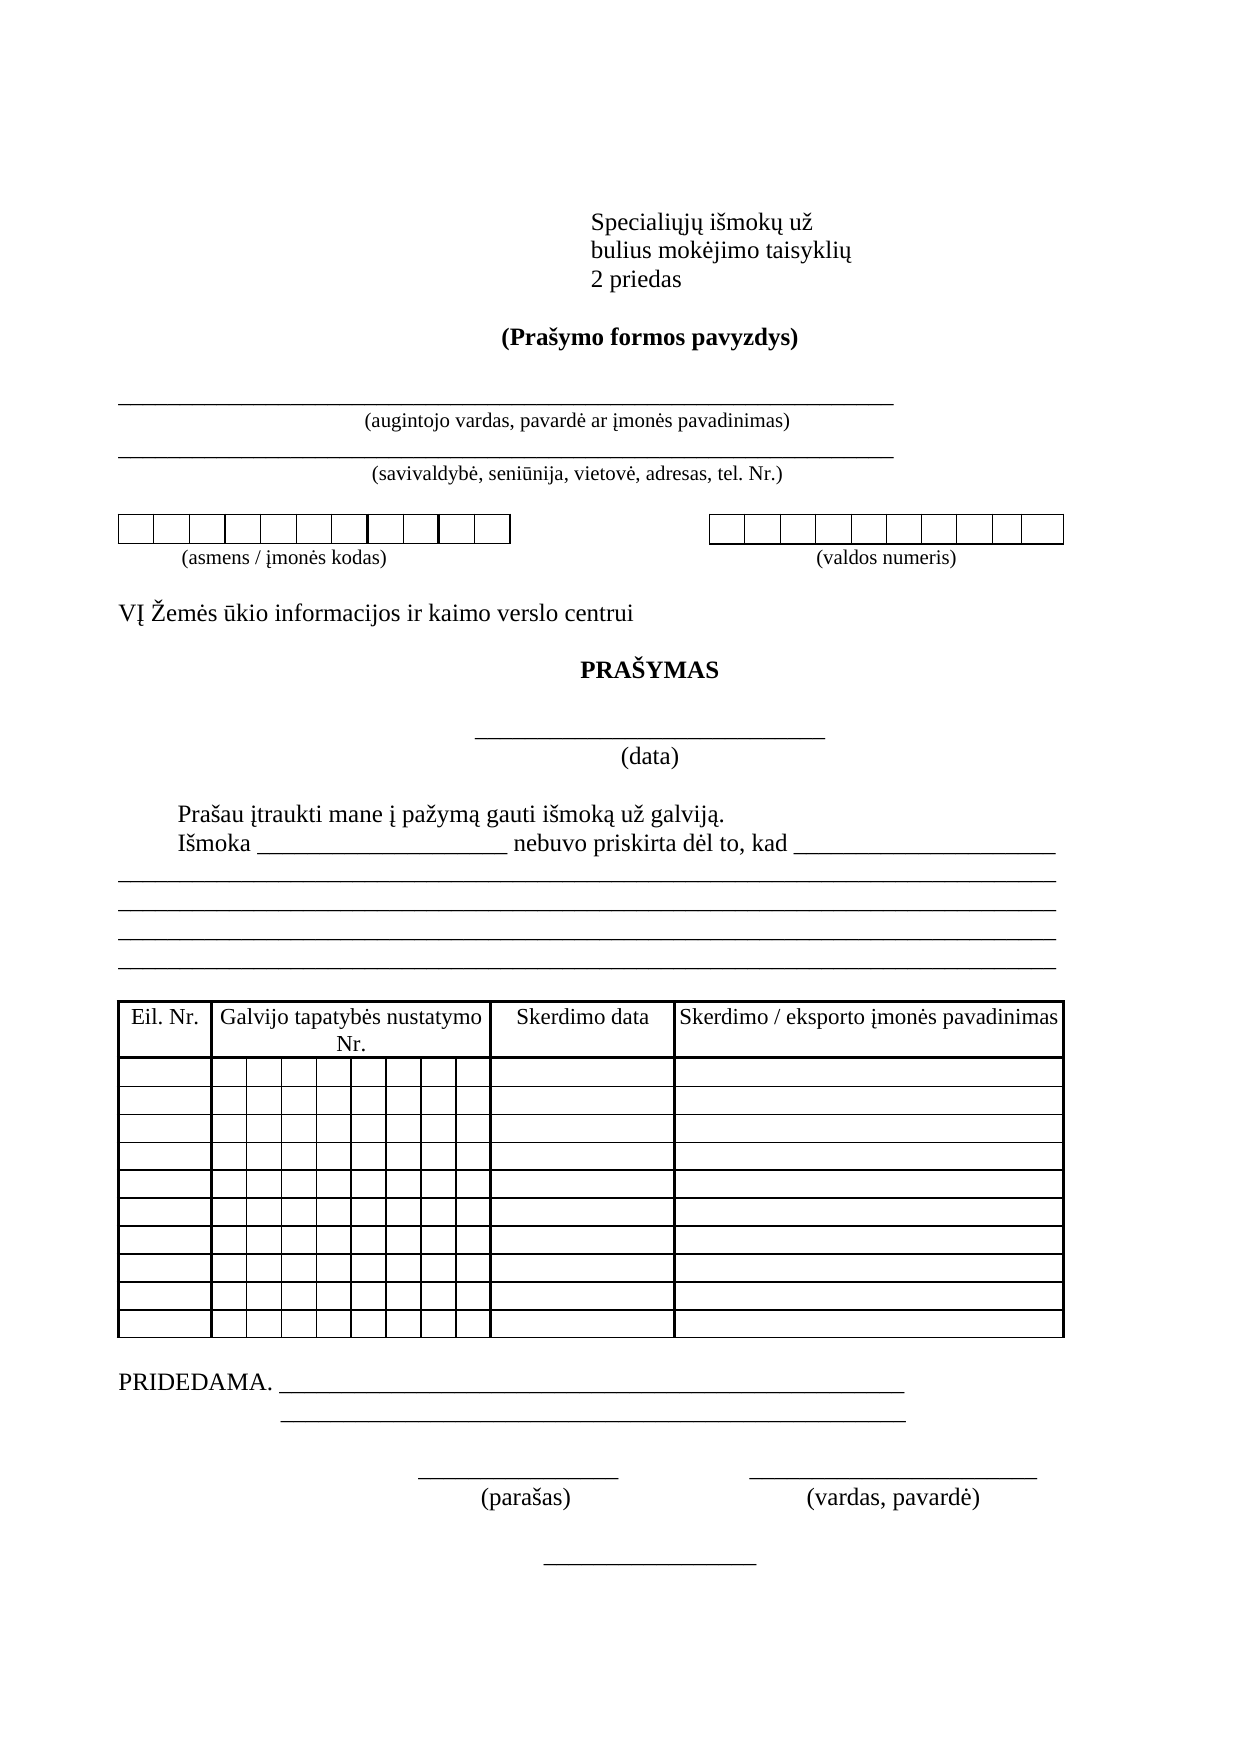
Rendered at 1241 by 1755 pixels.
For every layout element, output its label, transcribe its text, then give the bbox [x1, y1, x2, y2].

table_cell [213, 1255, 246, 1281]
table_cell [120, 1283, 210, 1309]
table_cell [422, 1227, 455, 1253]
table_cell (valdos numeris) [710, 545, 1063, 569]
table_cell [317, 1311, 350, 1337]
table_cell [247, 1199, 281, 1225]
table_cell [352, 1115, 385, 1141]
table_cell [247, 1059, 281, 1086]
table_cell [213, 1311, 246, 1337]
table_header [511, 514, 709, 543]
table_cell [247, 1143, 281, 1169]
text _ [118, 885, 1181, 914]
table_cell [282, 1143, 316, 1169]
text _ [118, 943, 1181, 971]
table_cell [457, 1227, 489, 1253]
text ________________ _______________________ [418, 1453, 1181, 1482]
table_header [745, 515, 780, 543]
table_cell [387, 1143, 420, 1169]
table_cell [282, 1115, 316, 1141]
table_cell [282, 1087, 316, 1113]
table_cell [213, 1199, 246, 1225]
table_cell [492, 1227, 673, 1253]
table_cell [213, 1143, 246, 1169]
table_header Skerdimo data [492, 1003, 673, 1056]
text (parašas) (vardas, pavardė) [481, 1482, 1181, 1511]
table_cell [457, 1311, 489, 1337]
table_cell [676, 1115, 1062, 1141]
table_cell [457, 1255, 489, 1281]
table_header [440, 515, 474, 543]
table_cell [247, 1311, 281, 1337]
table_cell [422, 1199, 455, 1225]
table_cell [676, 1143, 1062, 1169]
text PRIDEDAMA. __________________________________________________ [118, 1367, 1181, 1396]
table_header [226, 515, 260, 543]
table_cell [213, 1171, 246, 1197]
table_cell [317, 1255, 350, 1281]
text (savivaldybė, seniūnija, vietovė, adresas, tel. Nr.) [118, 461, 1036, 485]
table_cell [120, 1115, 210, 1141]
table_cell [213, 1227, 246, 1253]
table_header [816, 515, 851, 543]
table_cell [387, 1199, 420, 1225]
table_cell [387, 1311, 420, 1337]
table_cell [676, 1227, 1062, 1253]
text Specialiųjų išmokų už [591, 207, 1181, 235]
text 2 priedas [591, 264, 1181, 293]
table_cell [457, 1115, 489, 1141]
table_cell [457, 1143, 489, 1169]
table_cell [676, 1311, 1062, 1337]
table_cell [352, 1255, 385, 1281]
text Išmoka ____________________ nebuvo priskirta dėl to, kad [118, 828, 1181, 856]
table_header [369, 515, 403, 543]
table_header [710, 515, 744, 543]
table_cell [120, 1199, 210, 1225]
table_cell [317, 1227, 350, 1253]
table_cell [282, 1059, 316, 1086]
table_cell [120, 1087, 210, 1113]
table_cell [457, 1087, 489, 1113]
table_header [261, 515, 296, 543]
table_cell [422, 1115, 455, 1141]
table_cell [676, 1199, 1062, 1225]
table_cell [492, 1143, 673, 1169]
text __________________________________________________ [118, 1396, 1181, 1424]
text ____________________________ [118, 713, 1181, 741]
table_cell [317, 1171, 350, 1197]
text (Prašymo formos pavyzdys) [118, 322, 1181, 350]
table_cell [492, 1115, 673, 1141]
table_cell [352, 1199, 385, 1225]
table_cell [247, 1171, 281, 1197]
table_cell [676, 1283, 1062, 1309]
table_cell [120, 1311, 210, 1337]
table_cell [120, 1255, 210, 1281]
table_cell [317, 1059, 350, 1086]
table_cell [676, 1087, 1062, 1113]
table_cell [317, 1143, 350, 1169]
table_cell [352, 1087, 385, 1113]
table_cell [387, 1283, 420, 1309]
table_cell [422, 1255, 455, 1281]
table_cell [492, 1255, 673, 1281]
table_cell [120, 1227, 210, 1253]
table_cell [422, 1143, 455, 1169]
table_header [957, 515, 992, 543]
table_cell [492, 1283, 673, 1309]
table_cell [317, 1283, 350, 1309]
table_cell [387, 1059, 420, 1086]
table_header [404, 515, 437, 543]
table_cell [352, 1227, 385, 1253]
table_cell [387, 1171, 420, 1197]
table_header [922, 515, 956, 543]
table_cell [676, 1171, 1062, 1197]
table_header [887, 515, 921, 543]
table_cell [282, 1199, 316, 1225]
table_cell [457, 1199, 489, 1225]
table_cell [120, 1171, 210, 1197]
table_cell [352, 1311, 385, 1337]
table_cell [282, 1255, 316, 1281]
text _ [118, 914, 1181, 943]
table_cell [213, 1087, 246, 1113]
table_cell [492, 1311, 673, 1337]
text (augintojo vardas, pavardė ar įmonės pavadinimas) [118, 408, 1036, 432]
table_cell [120, 1143, 210, 1169]
table_cell (asmens / įmonės kodas) [118, 543, 709, 569]
table_header [781, 515, 815, 543]
table_cell [317, 1115, 350, 1141]
text _ [118, 856, 1181, 885]
table_cell [676, 1059, 1062, 1086]
table_header Galvijo tapatybės nustatymo Nr. [213, 1003, 489, 1056]
table_cell [492, 1087, 673, 1113]
table_cell [352, 1283, 385, 1309]
text PRAŠYMAS [118, 655, 1181, 684]
table_header [297, 515, 331, 543]
table_cell [387, 1087, 420, 1113]
table_header [190, 515, 224, 543]
table_header Skerdimo / eksporto įmonės pavadinimas [676, 1003, 1062, 1056]
table_cell [213, 1115, 246, 1141]
table_header [119, 515, 153, 543]
table_cell [422, 1311, 455, 1337]
table_cell [457, 1059, 489, 1086]
table_cell [317, 1087, 350, 1113]
table_cell [352, 1059, 385, 1086]
table_cell [422, 1059, 455, 1086]
table_cell [492, 1199, 673, 1225]
text _________________ [118, 1539, 1181, 1568]
table_cell [247, 1283, 281, 1309]
table_header Eil. Nr. [120, 1003, 210, 1056]
table_header [993, 515, 1021, 543]
table_cell [387, 1115, 420, 1141]
table_cell [247, 1087, 281, 1113]
table_cell [422, 1087, 455, 1113]
table_cell [282, 1311, 316, 1337]
table_cell [457, 1283, 489, 1309]
table_cell [247, 1227, 281, 1253]
text _ [118, 432, 1036, 461]
table_cell [247, 1255, 281, 1281]
table_cell [352, 1143, 385, 1169]
text Prašau įtraukti mane į pažymą gauti išmoką už galviją. [118, 799, 1181, 828]
table_cell [317, 1199, 350, 1225]
table_header [1022, 515, 1063, 543]
table_cell [387, 1255, 420, 1281]
table_cell [213, 1059, 246, 1086]
table_header [332, 515, 366, 543]
table_cell [457, 1171, 489, 1197]
table_header [154, 515, 189, 543]
table_cell [120, 1059, 210, 1086]
table_cell [247, 1115, 281, 1141]
table_cell [352, 1171, 385, 1197]
table_cell [676, 1255, 1062, 1281]
text VĮ Žemės ūkio informacijos ir kaimo verslo centrui [118, 598, 1181, 626]
table_cell [282, 1283, 316, 1309]
table_cell [422, 1283, 455, 1309]
table_cell [422, 1171, 455, 1197]
table_cell [282, 1227, 316, 1253]
table_cell [213, 1283, 246, 1309]
text _ [118, 379, 1036, 408]
text bulius mokėjimo taisyklių [591, 235, 1181, 264]
table_cell [492, 1171, 673, 1197]
table_cell [492, 1059, 673, 1086]
table_header [475, 515, 509, 543]
table_cell [282, 1171, 316, 1197]
table_cell [387, 1227, 420, 1253]
text (data) [118, 741, 1181, 770]
table_header [852, 515, 886, 543]
